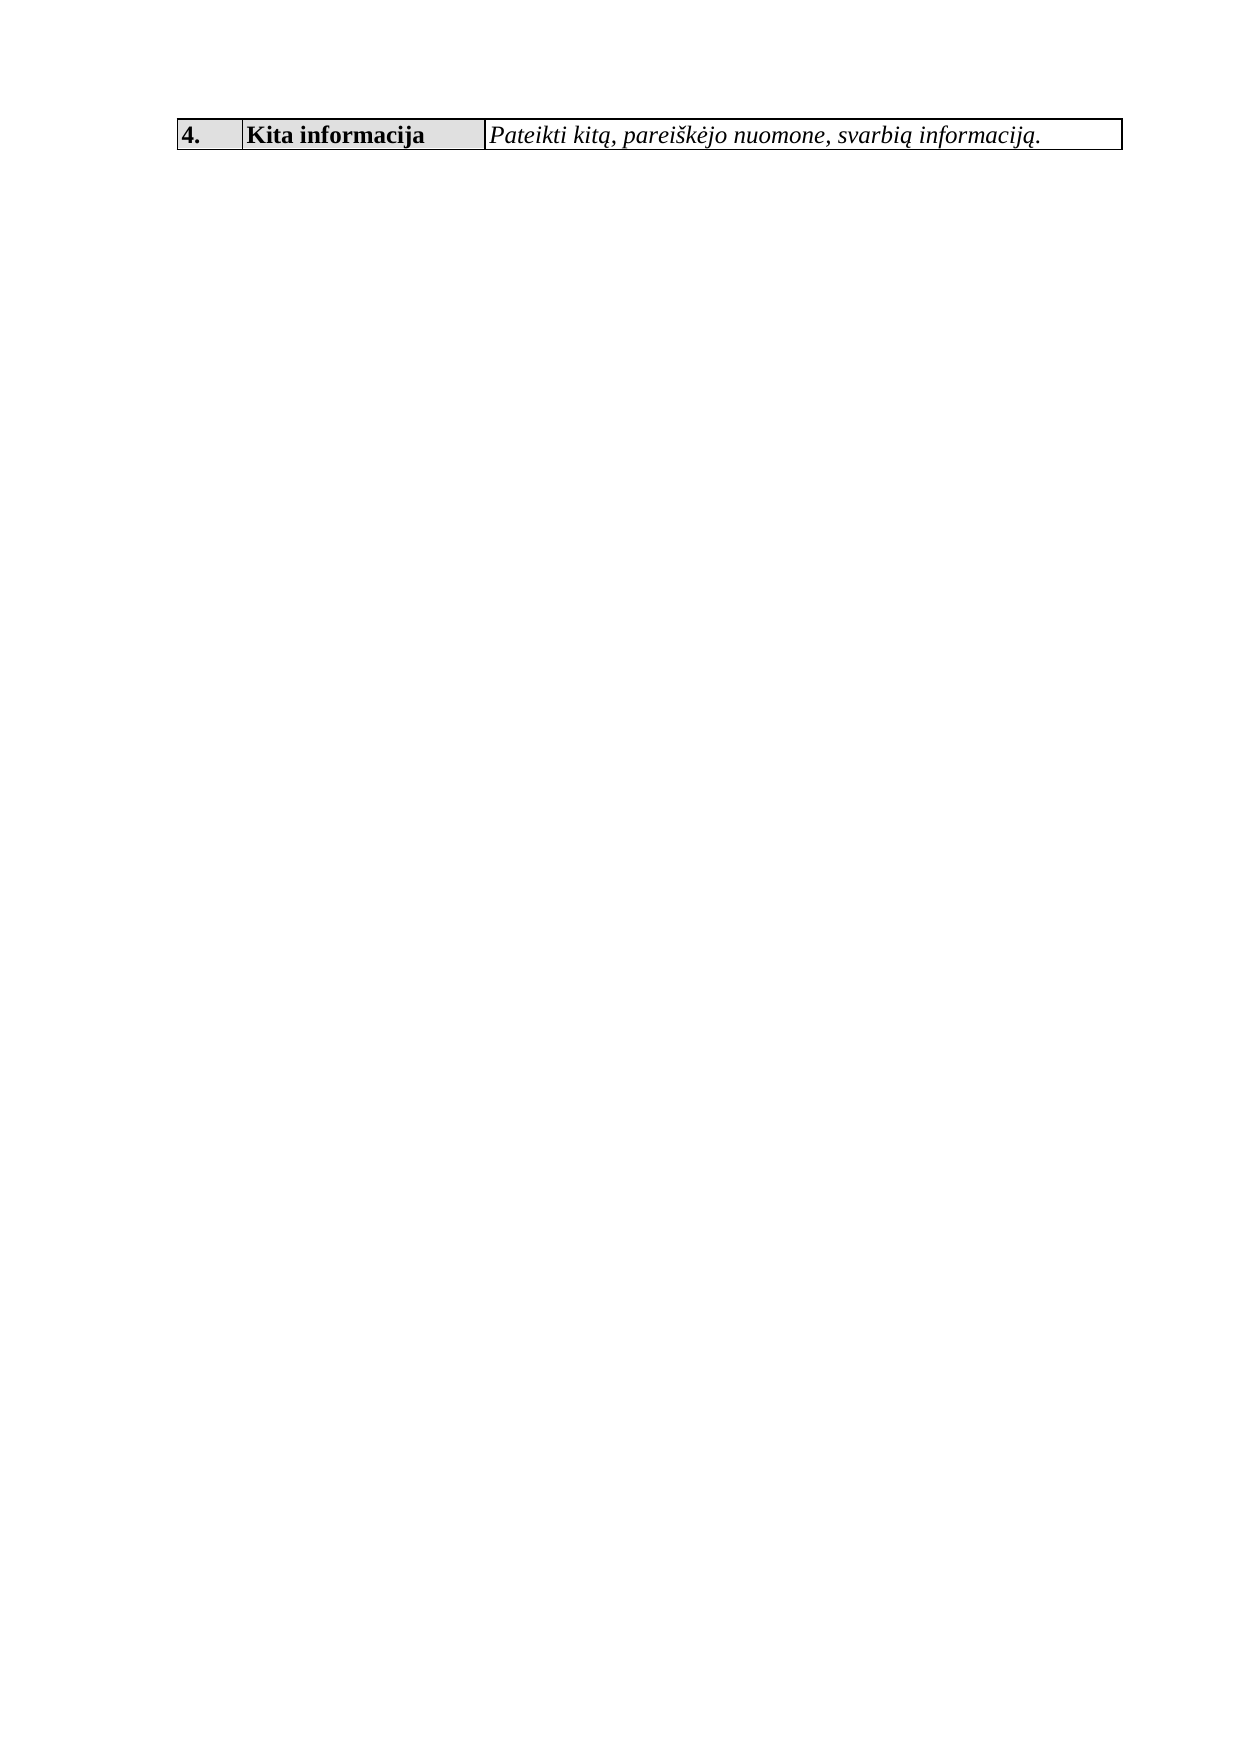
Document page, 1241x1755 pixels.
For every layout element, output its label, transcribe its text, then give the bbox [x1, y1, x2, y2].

table_cell Kita informacija [243, 120, 484, 148]
table_cell Pateikti kitą, pareiškėjo nuomone, svarbią informaciją. [486, 120, 1121, 148]
table_cell 4. [178, 120, 242, 148]
